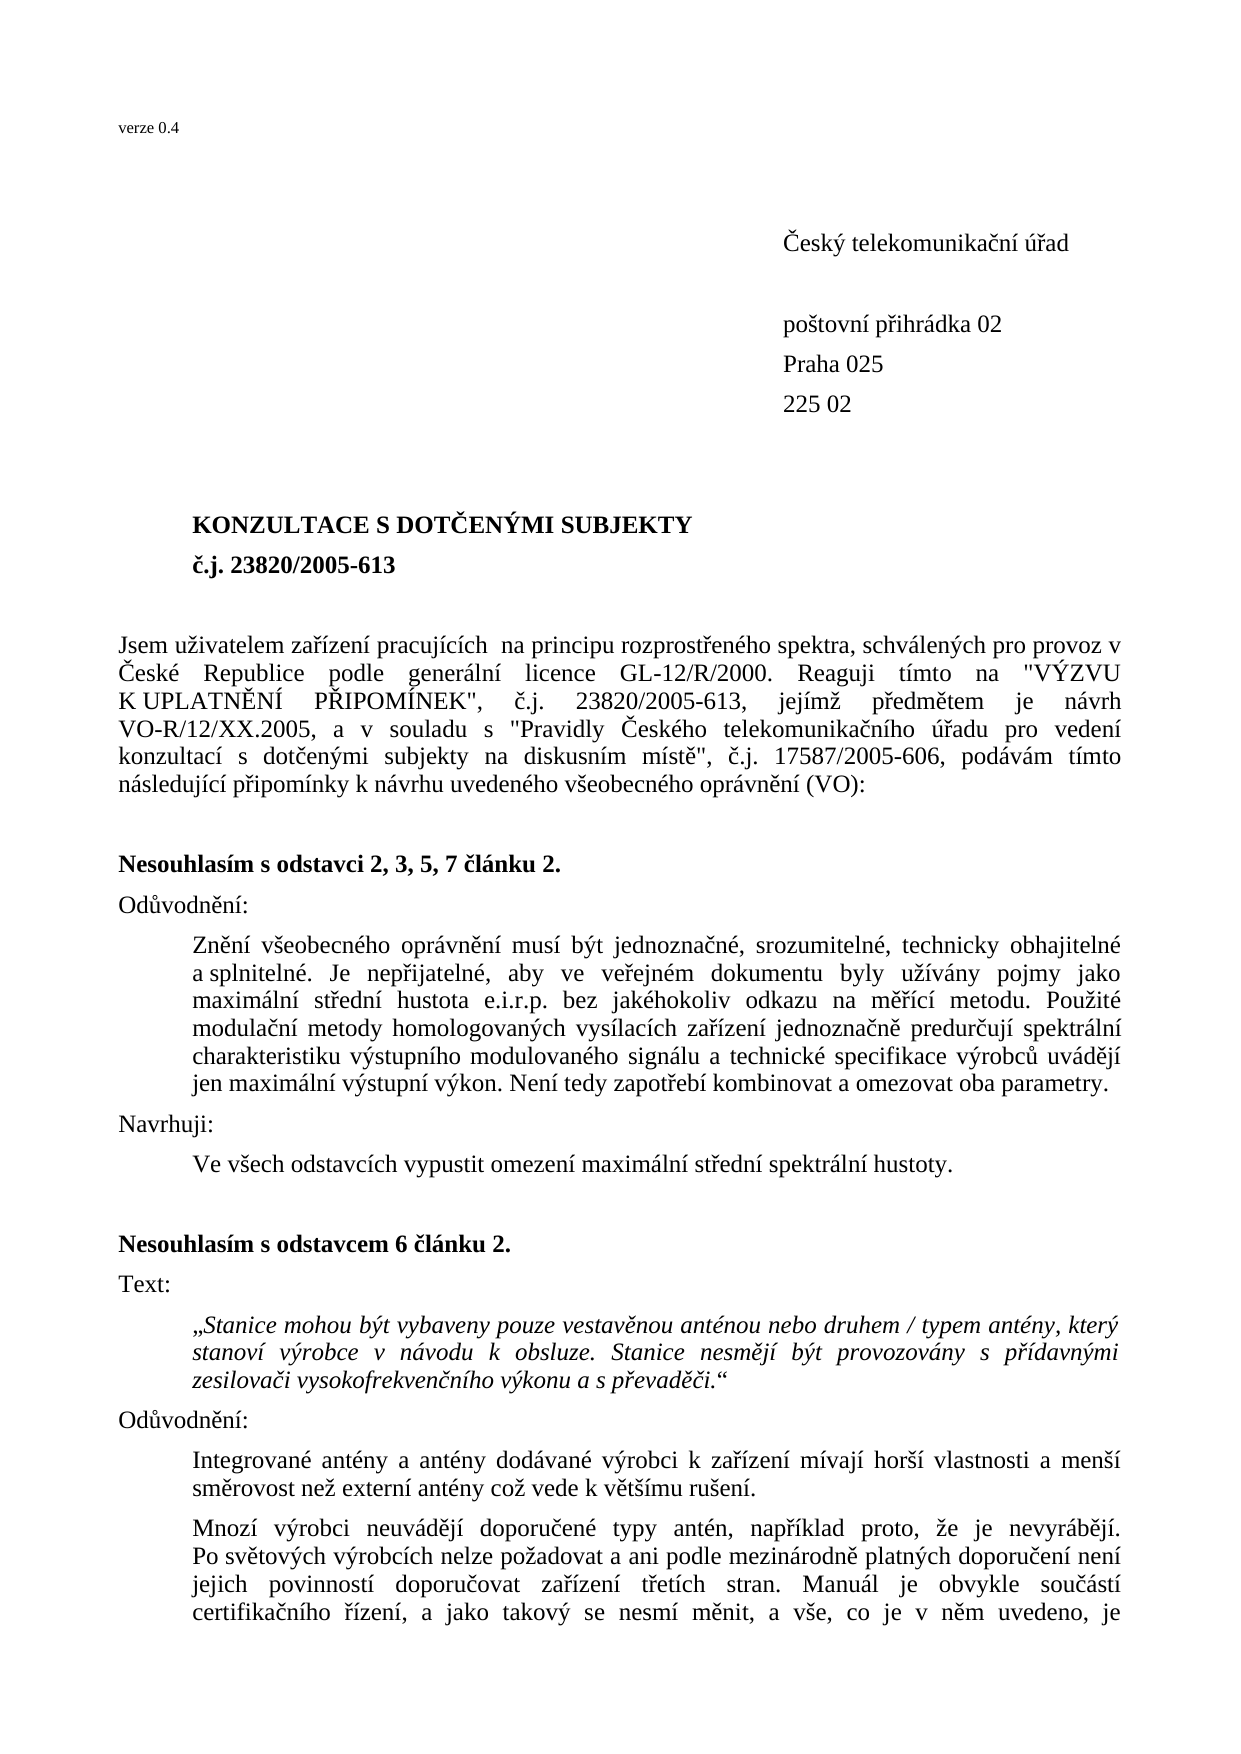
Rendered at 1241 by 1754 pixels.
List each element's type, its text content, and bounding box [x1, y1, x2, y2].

text Český telekomunikační úřad [118, 229, 1122, 257]
text Odůvodnění: [118, 1406, 1122, 1434]
text Ve všech odstavcích vypustit omezení maximální střední spektrální hustoty. [192, 1150, 1122, 1178]
text Integrované antény a antény dodávané výrobci k zařízení mívají horší vlastnosti a menší směrovost než externí antény což vede k většímu rušení. [192, 1447, 1122, 1502]
text Jsem uživatelem zařízení pracujících na principu rozprostřeného spektra, schválených pro provoz v České Republice podle generální licence GL-12/R/2000. Reaguji tímto na "VÝZVU K UPLATNĚNÍ PŘIPOMÍNEK", č.j. 23820/2005-613, jejímž předmětem je návrh VO-R/12/XX.2005, a v souladu s "Pravidly Českého telekomunikačního úřadu pro vedení konzultací s dotčenými subjekty na diskusním místě", č.j. 17587/2005-606, podávám tímto následující připomínky k návrhu uvedeného všeobecného oprávnění (VO): [118, 632, 1122, 798]
text Navrhuji: [118, 1110, 1122, 1137]
text Mnozí výrobci neuvádějí doporučené typy antén, například proto, že je nevyrábějí. Po světových výrobcích nelze požadovat a ani podle mezinárodně platných doporučení není jejich povinností doporučovat zařízení třetích stran. Manuál je obvykle součástí certifikačního řízení, a jako takový se nesmí měnit, a vše, co je v něm uvedeno, je [192, 1514, 1122, 1625]
text Text: [118, 1271, 1122, 1298]
text Nesouhlasím s odstavci 2, 3, 5, 7 článku 2. [118, 851, 1122, 878]
text poštovní přihrádka 02 [118, 310, 1122, 338]
text „Stanice mohou být vybaveny pouze vestavěnou anténou nebo druhem / typem antény, který stanoví výrobce v návodu k obsluze. Stanice nesmějí být provozovány s přídavnými zesilovači vysokofrekvenčního výkonu a s převaděči.“ [192, 1311, 1122, 1394]
text Znění všeobecného oprávnění musí být jednoznačné, srozumitelné, technicky obhajitelné a splnitelné. Je nepřijatelné, aby ve veřejném dokumentu byly užívány pojmy jako maximální střední hustota e.i.r.p. bez jakéhokoliv odkazu na měřící metodu. Použité modulační metody homologovaných vysílacích zařízení jednoznačně predurčují spektrální charakteristiku výstupního modulovaného signálu a technické specifikace výrobců uvádějí jen maximální výstupní výkon. Není tedy zapotřebí kombinovat a omezovat oba parametry. [192, 931, 1122, 1097]
text Nesouhlasím s odstavcem 6 článku 2. [118, 1230, 1122, 1258]
text Praha 025 [118, 350, 1122, 378]
text KONZULTACE S DOTČENÝMI SUBJEKTY [118, 511, 1122, 539]
text verze 0.4 [118, 118, 1122, 137]
text Odůvodnění: [118, 891, 1122, 918]
text č.j. 23820/2005-613 [118, 551, 1122, 579]
text 225 02 [118, 390, 1122, 418]
